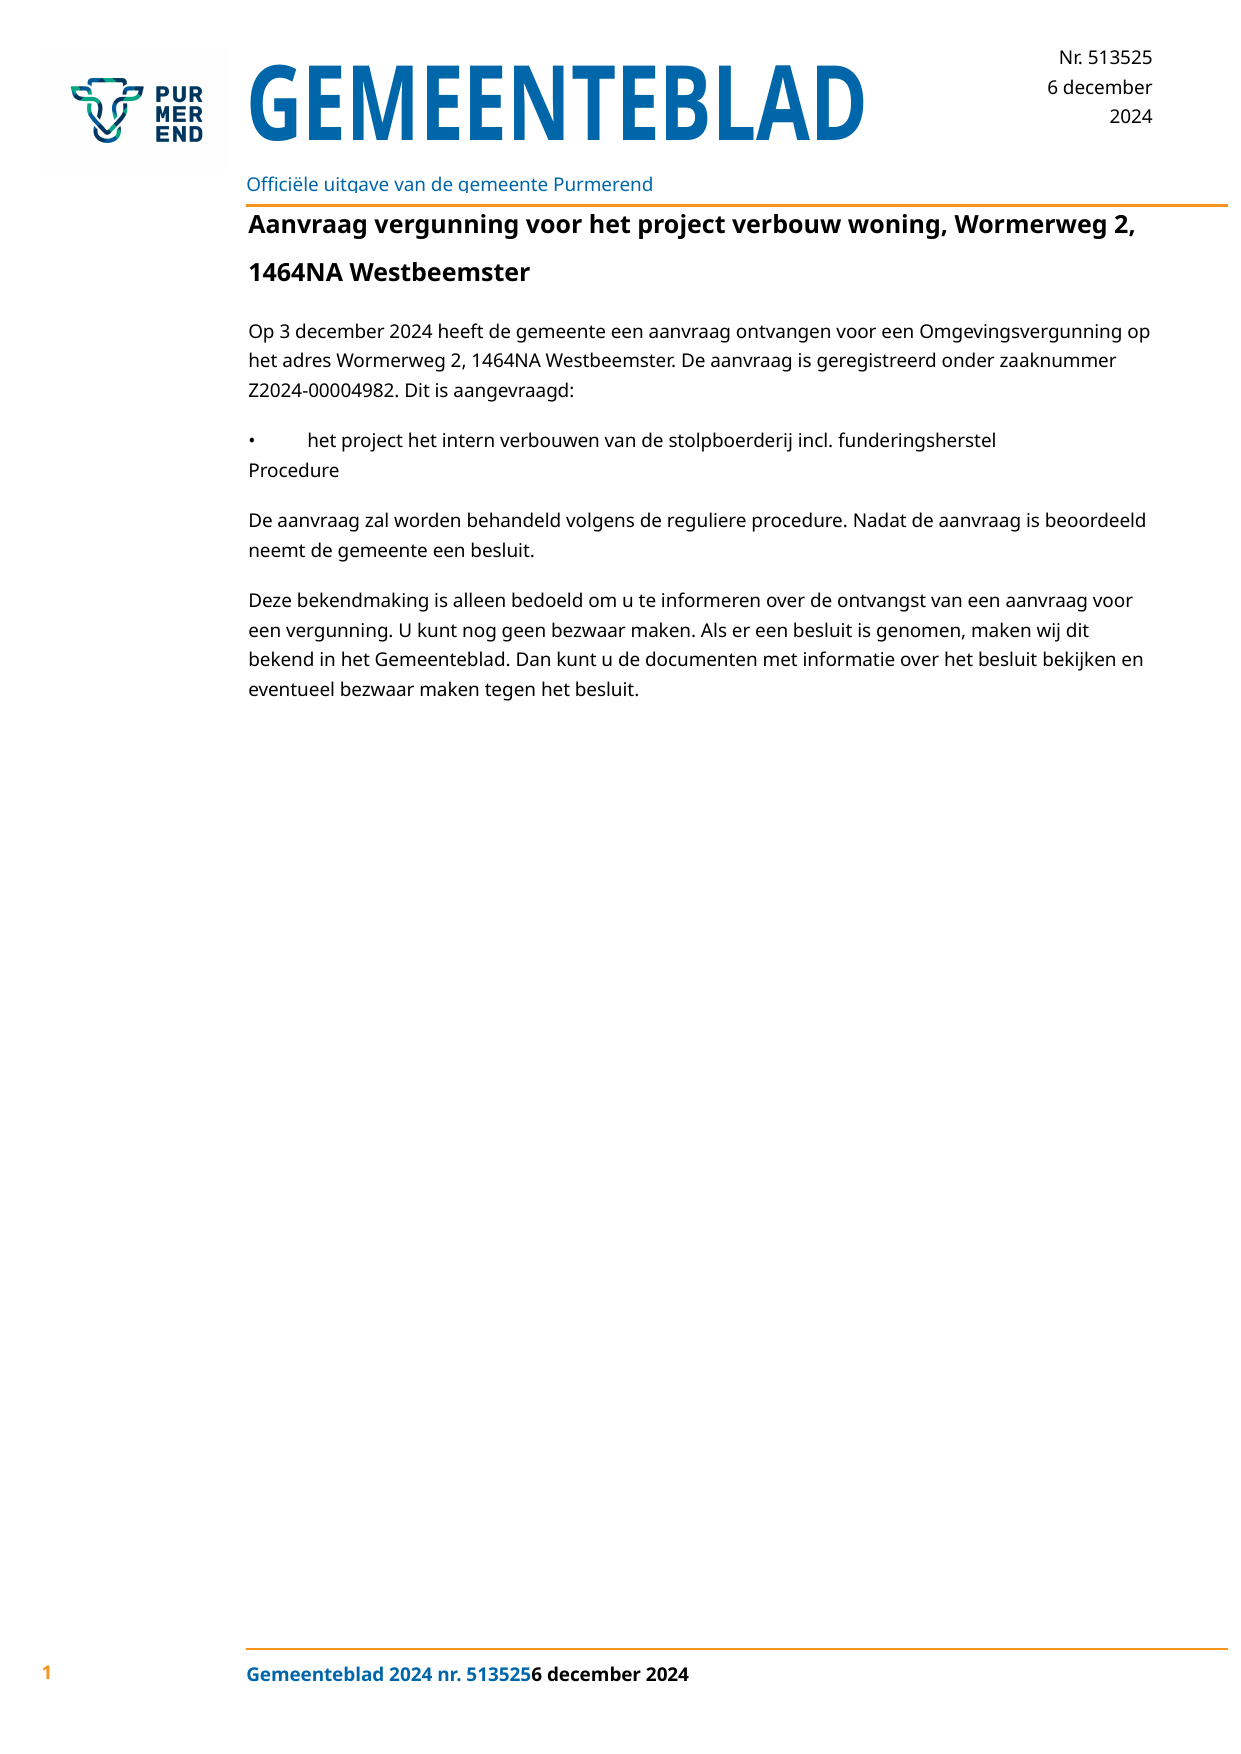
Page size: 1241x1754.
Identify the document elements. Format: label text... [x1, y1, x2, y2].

text Op 3 december 2024 heeft de gemeente een aanvraag ontvangen voor een Omgevingsvergunning op het adres Wormerweg 2, 1464NA Westbeemster. De aanvraag is geregistreerd onder zaaknummer Z2024-00004982. Dit is aangevraagd: [248, 318, 1152, 403]
text De aanvraag zal worden behandeld volgens de reguliere procedure. Nadat de aanvraag is beoordeeld neemt de gemeente een besluit. [248, 507, 1152, 563]
text Aanvraag vergunning voor het project verbouw woning, Wormerweg 2, 1464NA Westbeemster [248, 207, 1152, 288]
text Deze bekendmaking is alleen bedoeld om u te informeren over de ontvangst van een aanvraag voor een vergunning. U kunt nog geen bezwaar maken. Als er een besluit is genomen, maken wij dit bekend in het Gemeenteblad. Dan kunt u de documenten met informatie over het besluit bekijken en eventueel bezwaar maken tegen het besluit. [248, 587, 1152, 702]
picture [41, 47, 231, 172]
text Procedure [248, 457, 1152, 483]
list het project het intern verbouwen van de stolpboerderij incl. funderingsherstel [248, 427, 1152, 453]
